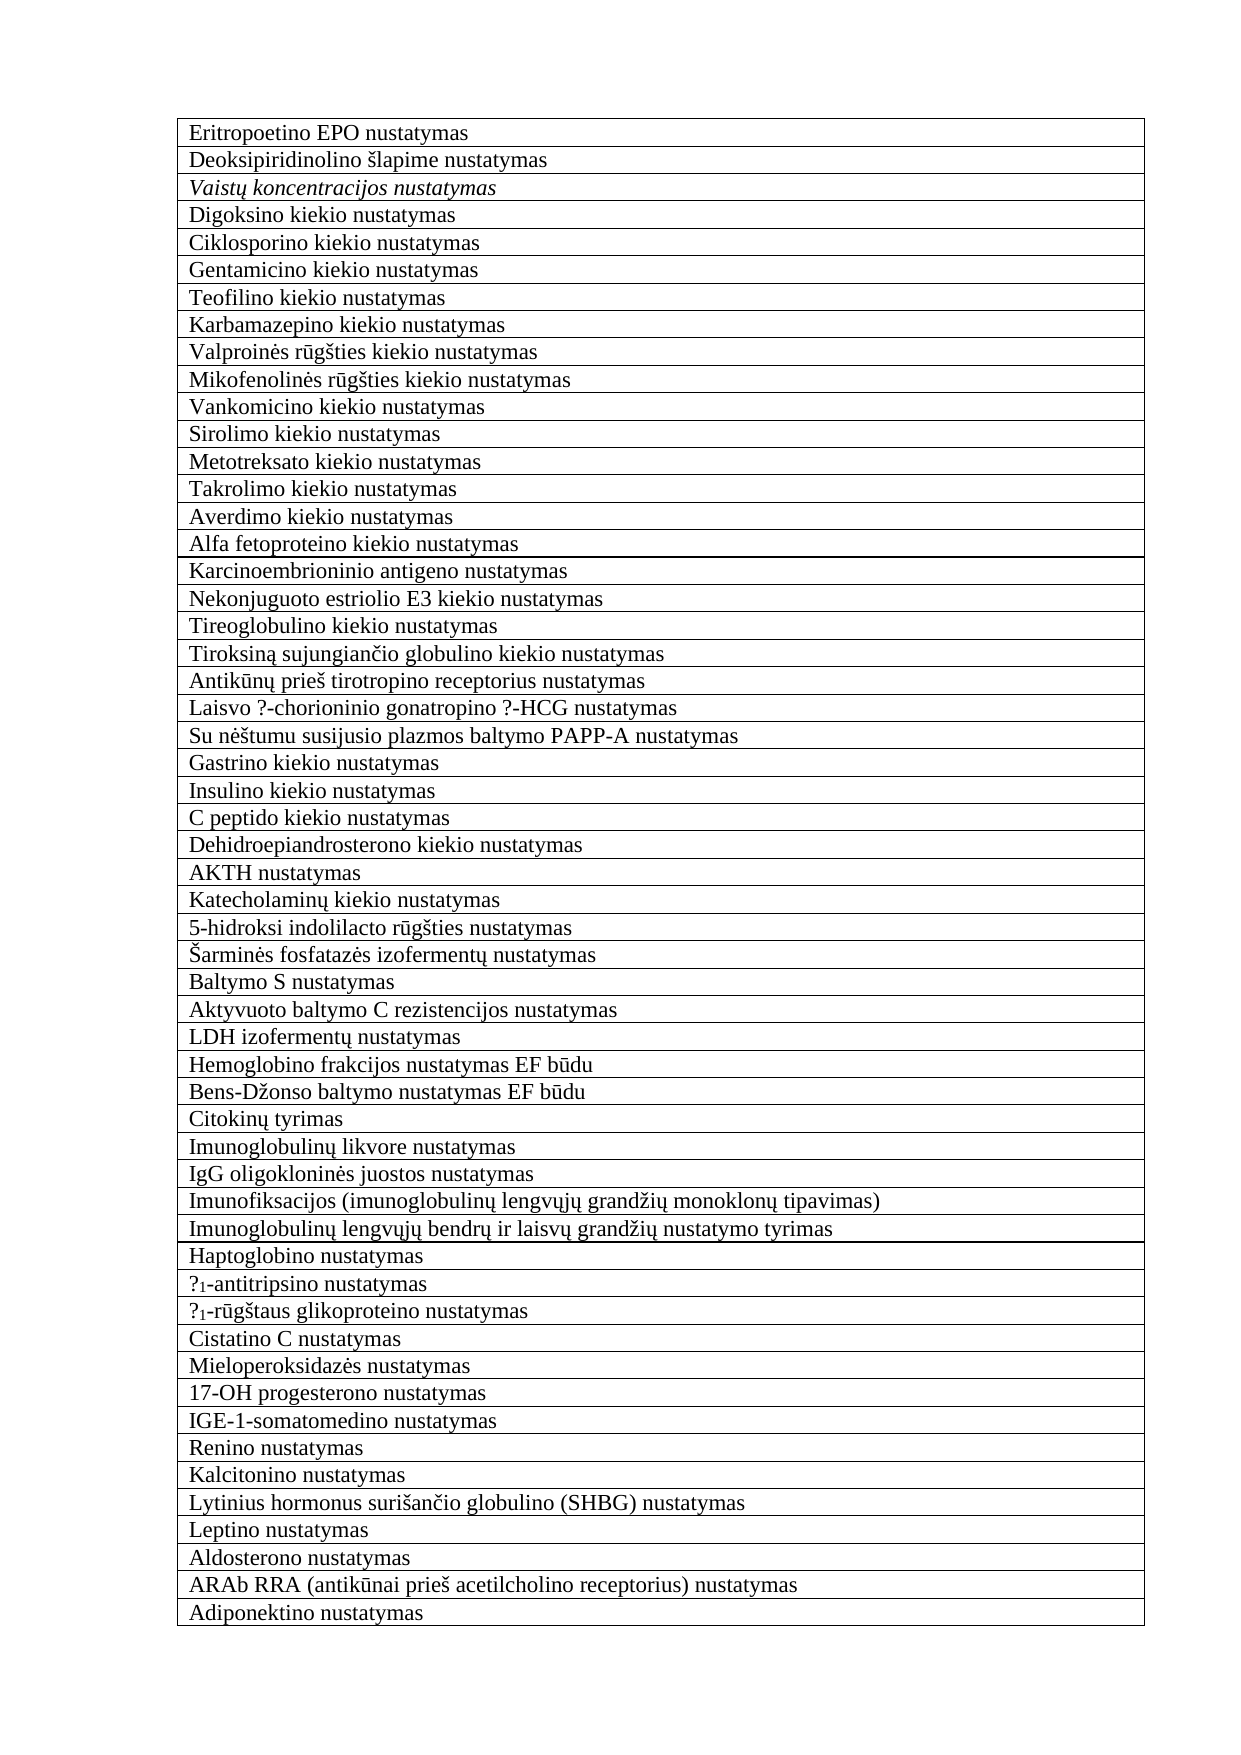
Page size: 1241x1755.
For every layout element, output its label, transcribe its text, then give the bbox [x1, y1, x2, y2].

table_cell Eritropoetino EPO nustatymas [178, 119, 1144, 146]
table_cell AKTH nustatymas [178, 859, 1144, 885]
table_cell Deoksipiridinolino šlapime nustatymas [178, 147, 1144, 173]
table_cell Mieloperoksidazės nustatymas [178, 1352, 1144, 1378]
table_cell Insulino kiekio nustatymas [178, 777, 1144, 803]
table_cell Citokinų tyrimas [178, 1105, 1144, 1132]
table_cell Aktyvuoto baltymo C rezistencijos nustatymas [178, 996, 1144, 1022]
table_cell Antikūnų prieš tirotropino receptorius nustatymas [178, 667, 1144, 693]
table_cell Adiponektino nustatymas [178, 1599, 1144, 1625]
table_cell Karcinoembrioninio antigeno nustatymas [178, 558, 1144, 584]
table_cell IGE-1-somatomedino nustatymas [178, 1407, 1144, 1433]
table_cell Cistatino C nustatymas [178, 1325, 1144, 1351]
table_cell Digoksino kiekio nustatymas [178, 201, 1144, 228]
table_cell Mikofenolinės rūgšties kiekio nustatymas [178, 366, 1144, 392]
table_cell Su nėštumu susijusio plazmos baltymo PAPP-A nustatymas [178, 722, 1144, 748]
table_cell Kalcitonino nustatymas [178, 1462, 1144, 1488]
table_cell Karbamazepino kiekio nustatymas [178, 311, 1144, 337]
table_cell Leptino nustatymas [178, 1516, 1144, 1543]
table_cell Averdimo kiekio nustatymas [178, 503, 1144, 529]
table_cell Ciklosporino kiekio nustatymas [178, 229, 1144, 255]
table_cell Baltymo S nustatymas [178, 969, 1144, 995]
table_cell ?1-antitripsino nustatymas [178, 1270, 1144, 1296]
table_cell LDH izofermentų nustatymas [178, 1023, 1144, 1049]
table_cell Imunoglobulinų lengvųjų bendrų ir laisvų grandžių nustatymo tyrimas [178, 1215, 1144, 1241]
table_cell Vaistų koncentracijos nustatymas [178, 174, 1144, 200]
table_cell Imunoglobulinų likvore nustatymas [178, 1133, 1144, 1159]
table_cell Tiroksiną sujungiančio globulino kiekio nustatymas [178, 640, 1144, 666]
table_cell ?1-rūgštaus glikoproteino nustatymas [178, 1297, 1144, 1323]
table_cell Sirolimo kiekio nustatymas [178, 421, 1144, 447]
table_cell Gastrino kiekio nustatymas [178, 749, 1144, 776]
table_cell Dehidroepiandrosterono kiekio nustatymas [178, 831, 1144, 858]
table_cell Vankomicino kiekio nustatymas [178, 393, 1144, 419]
table_cell Metotreksato kiekio nustatymas [178, 448, 1144, 474]
table_cell Nekonjuguoto estriolio E3 kiekio nustatymas [178, 585, 1144, 611]
table_cell Šarminės fosfatazės izofermentų nustatymas [178, 941, 1144, 967]
table_cell Haptoglobino nustatymas [178, 1243, 1144, 1269]
table_cell Alfa fetoproteino kiekio nustatymas [178, 530, 1144, 556]
table_cell Valproinės rūgšties kiekio nustatymas [178, 338, 1144, 365]
table_cell C peptido kiekio nustatymas [178, 804, 1144, 830]
table_cell Laisvo ?-chorioninio gonatropino ?-HCG nustatymas [178, 695, 1144, 721]
table_cell Renino nustatymas [178, 1434, 1144, 1461]
table_cell Aldosterono nustatymas [178, 1544, 1144, 1570]
table_cell Lytinius hormonus surišančio globulino (SHBG) nustatymas [178, 1489, 1144, 1515]
table_cell Hemoglobino frakcijos nustatymas EF būdu [178, 1051, 1144, 1077]
table_cell Tireoglobulino kiekio nustatymas [178, 612, 1144, 639]
table_cell ARAb RRA (antikūnai prieš acetilcholino receptorius) nustatymas [178, 1571, 1144, 1597]
table_cell Katecholaminų kiekio nustatymas [178, 886, 1144, 913]
table_cell Teofilino kiekio nustatymas [178, 284, 1144, 310]
table_cell 5-hidroksi indolilacto rūgšties nustatymas [178, 914, 1144, 940]
table_cell 17-OH progesterono nustatymas [178, 1379, 1144, 1406]
table_cell Imunofiksacijos (imunoglobulinų lengvųjų grandžių monoklonų tipavimas) [178, 1188, 1144, 1214]
table_cell IgG oligokloninės juostos nustatymas [178, 1160, 1144, 1187]
table_cell Bens-Džonso baltymo nustatymas EF būdu [178, 1078, 1144, 1104]
table_cell Gentamicino kiekio nustatymas [178, 256, 1144, 282]
table_cell Takrolimo kiekio nustatymas [178, 475, 1144, 502]
